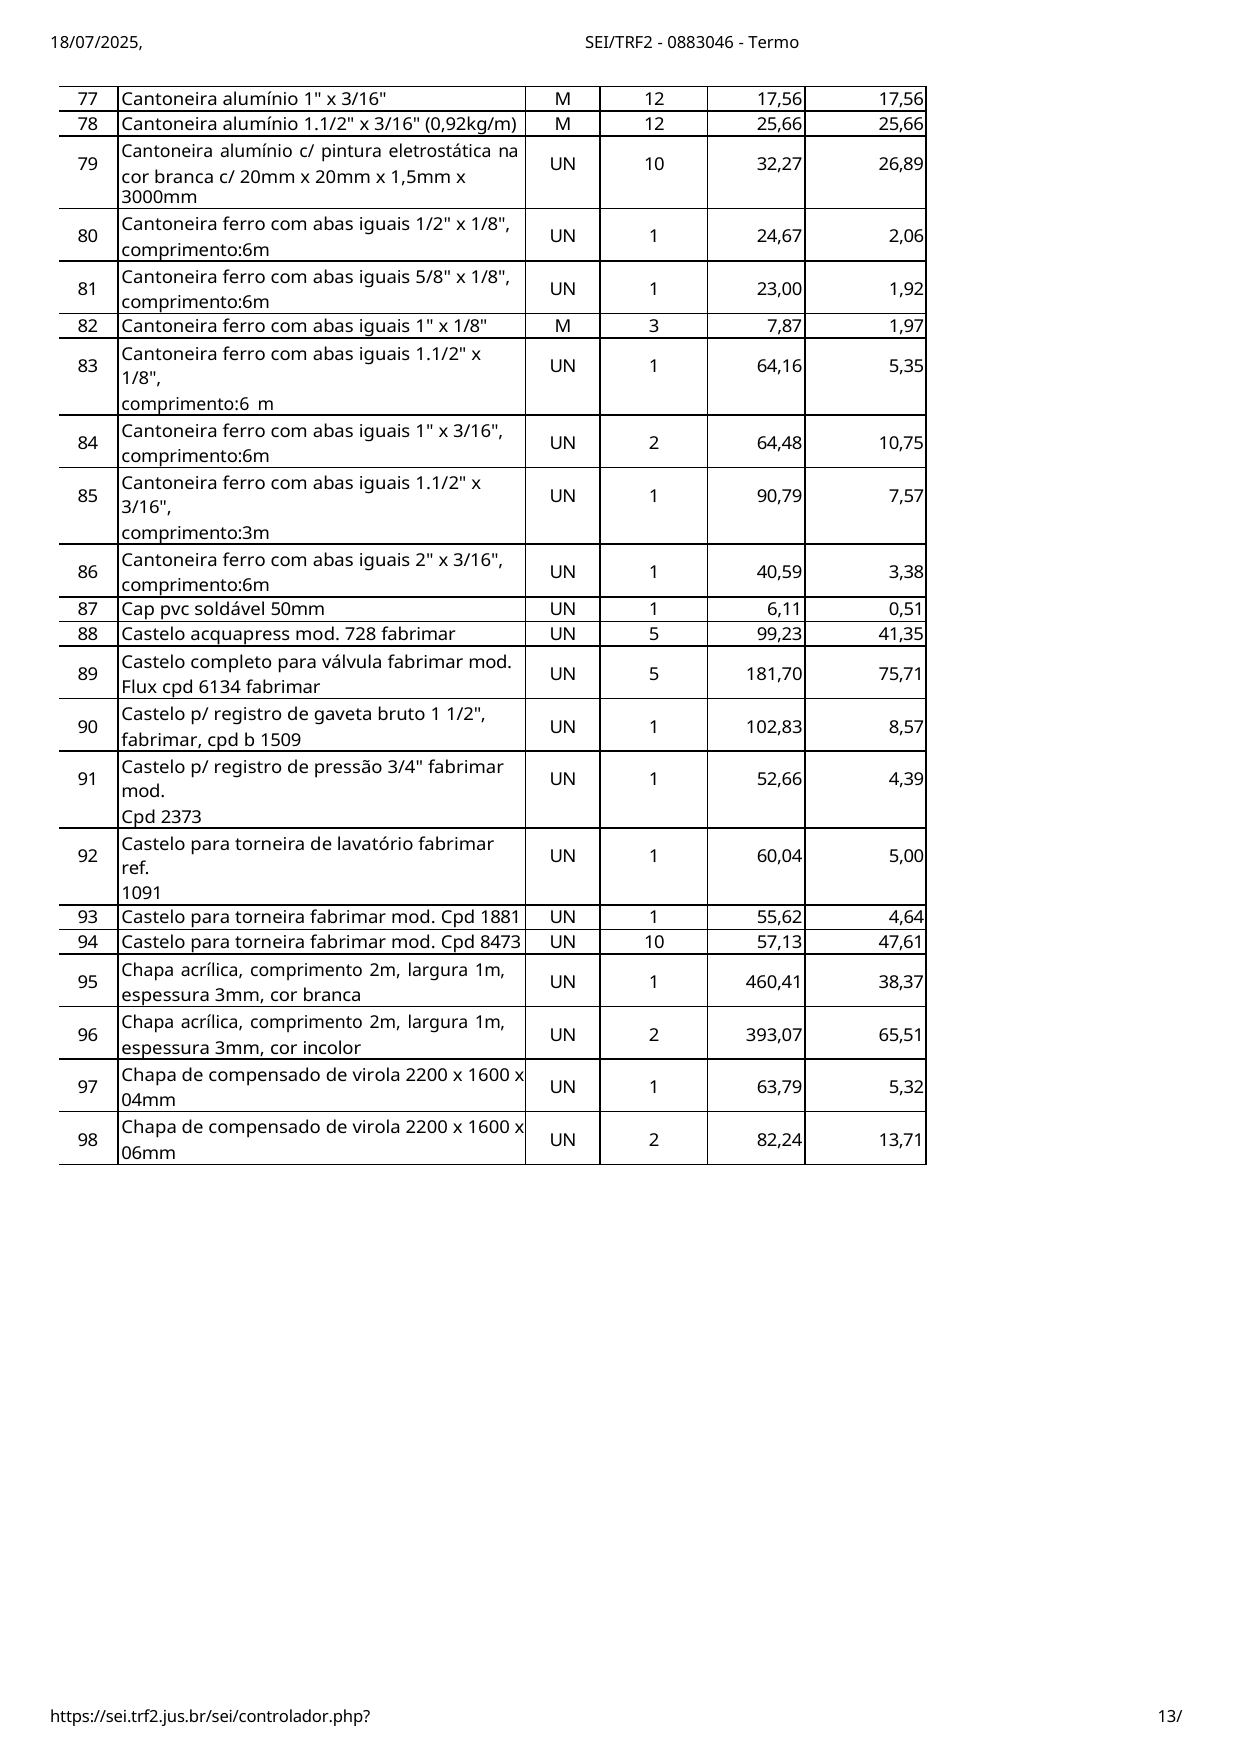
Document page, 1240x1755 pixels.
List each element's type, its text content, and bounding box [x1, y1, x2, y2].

table_cell 75,71 [806, 647, 925, 698]
table_cell 7,87 [708, 314, 804, 337]
table_cell Cantoneira alumínio 1.1/2" x 3/16" (0,92kg/m) [119, 112, 525, 135]
table_cell 87 [59, 598, 117, 621]
table_cell 2 [601, 1007, 707, 1058]
table_cell UN [526, 416, 599, 467]
table_cell 24,67 [708, 209, 804, 260]
table_cell 2 [601, 416, 707, 467]
table_cell UN [526, 545, 599, 596]
table_cell UN [526, 622, 599, 645]
table_cell Cap pvc soldável 50mm [119, 598, 525, 621]
table_cell UN [526, 906, 599, 928]
table_cell 83 [59, 339, 117, 414]
table_cell 85 [59, 468, 117, 543]
table_cell 65,51 [806, 1007, 925, 1058]
table_cell UN [526, 468, 599, 543]
table_cell 0,51 [806, 598, 925, 621]
table_cell Chapa de compensado de virola 2200 x 1600 x 04mm [119, 1060, 525, 1111]
table_cell UN [526, 1007, 599, 1058]
table_cell 90 [59, 699, 117, 750]
table_cell 82,24 [708, 1112, 804, 1163]
table_cell 57,13 [708, 930, 804, 953]
table_cell 13,71 [806, 1112, 925, 1163]
table_cell 4,39 [806, 752, 925, 827]
table_cell 32,27 [708, 137, 804, 207]
table_cell Castelo para torneira de lavatório fabrimar ref. 1091 [119, 829, 525, 904]
table_cell Castelo completo para válvula fabrimar mod. Flux cpd 6134 fabrimar [119, 647, 525, 698]
table_cell M [526, 314, 599, 337]
table_cell 92 [59, 829, 117, 904]
table_cell 1 [601, 955, 707, 1006]
table_cell 1 [601, 468, 707, 543]
table_cell 1 [601, 339, 707, 414]
table_cell 1 [601, 598, 707, 621]
table_cell UN [526, 829, 599, 904]
table_cell 23,00 [708, 262, 804, 313]
table_cell 5,35 [806, 339, 925, 414]
table_cell UN [526, 647, 599, 698]
table_cell 94 [59, 930, 117, 953]
table_cell 10,75 [806, 416, 925, 467]
table_cell 79 [59, 137, 117, 207]
table_cell 64,16 [708, 339, 804, 414]
table_cell 393,07 [708, 1007, 804, 1058]
table_cell 41,35 [806, 622, 925, 645]
table_cell 10 [601, 137, 707, 207]
table_cell 1 [601, 262, 707, 313]
table_cell Cantoneira alumínio 1" x 3/16" [119, 87, 525, 110]
table_cell 7,57 [806, 468, 925, 543]
table_cell 1 [601, 699, 707, 750]
table_cell Chapa de compensado de virola 2200 x 1600 x 06mm [119, 1112, 525, 1163]
table_cell 82 [59, 314, 117, 337]
table_cell Castelo p/ registro de gaveta bruto 1 1/2", fabrimar, cpd b 1509 [119, 699, 525, 750]
table_cell 1 [601, 752, 707, 827]
table_cell 25,66 [708, 112, 804, 135]
table_cell Castelo para torneira fabrimar mod. Cpd 8473 [119, 930, 525, 953]
table_cell 17,56 [806, 87, 925, 110]
table_cell Cantoneira ferro com abas iguais 1" x 1/8" [119, 314, 525, 337]
table_cell 4,64 [806, 906, 925, 928]
table_cell 93 [59, 906, 117, 928]
table_cell 6,11 [708, 598, 804, 621]
table_cell 95 [59, 955, 117, 1006]
table_cell 460,41 [708, 955, 804, 1006]
table_cell 5,32 [806, 1060, 925, 1111]
table_cell 17,56 [708, 87, 804, 110]
table_cell 97 [59, 1060, 117, 1111]
table_cell 26,89 [806, 137, 925, 207]
table_cell 5 [601, 647, 707, 698]
table_cell 1,97 [806, 314, 925, 337]
table_cell UN [526, 752, 599, 827]
table_cell 88 [59, 622, 117, 645]
table_cell 38,37 [806, 955, 925, 1006]
table_cell UN [526, 598, 599, 621]
table_cell 1 [601, 1060, 707, 1111]
table_cell 25,66 [806, 112, 925, 135]
table_cell 91 [59, 752, 117, 827]
table_cell UN [526, 209, 599, 260]
table_cell Castelo p/ registro de pressão 3/4" fabrimar mod. Cpd 2373 [119, 752, 525, 827]
table_cell Cantoneira ferro com abas iguais 1" x 3/16", comprimento:6m [119, 416, 525, 467]
table_cell Chapa acrílica, comprimento 2m, largura 1m, espessura 3mm, cor incolor [119, 1007, 525, 1058]
table_cell 80 [59, 209, 117, 260]
table_cell 90,79 [708, 468, 804, 543]
table_cell 40,59 [708, 545, 804, 596]
table_cell Cantoneira ferro com abas iguais 1.1/2" x 1/8", comprimento:6 m [119, 339, 525, 414]
table_cell 2 [601, 1112, 707, 1163]
table_cell 47,61 [806, 930, 925, 953]
table_cell 8,57 [806, 699, 925, 750]
table_cell 2,06 [806, 209, 925, 260]
table_cell 84 [59, 416, 117, 467]
table_cell UN [526, 137, 599, 207]
table_cell 102,83 [708, 699, 804, 750]
table_cell UN [526, 262, 599, 313]
table_cell 63,79 [708, 1060, 804, 1111]
table_cell 1,92 [806, 262, 925, 313]
table_cell UN [526, 1112, 599, 1163]
table_cell 5,00 [806, 829, 925, 904]
table_cell UN [526, 1060, 599, 1111]
table_cell 5 [601, 622, 707, 645]
table_cell Cantoneira ferro com abas iguais 1/2" x 1/8", comprimento:6m [119, 209, 525, 260]
table_cell 81 [59, 262, 117, 313]
table_cell 86 [59, 545, 117, 596]
table_cell Cantoneira alumínio c/ pintura eletrostática na cor branca c/ 20mm x 20mm x 1,5mm x 3000mm [119, 137, 525, 207]
table_cell Castelo para torneira fabrimar mod. Cpd 1881 [119, 906, 525, 928]
table_cell M [526, 112, 599, 135]
table_cell 3 [601, 314, 707, 337]
table_cell 1 [601, 906, 707, 928]
table_cell 52,66 [708, 752, 804, 827]
table_cell 64,48 [708, 416, 804, 467]
table_cell 1 [601, 545, 707, 596]
table_cell Cantoneira ferro com abas iguais 1.1/2" x 3/16", comprimento:3m [119, 468, 525, 543]
table_cell Chapa acrílica, comprimento 2m, largura 1m, espessura 3mm, cor branca [119, 955, 525, 1006]
table_cell 77 [59, 87, 117, 110]
table_cell UN [526, 930, 599, 953]
table_cell 98 [59, 1112, 117, 1163]
table_cell UN [526, 699, 599, 750]
table_cell 55,62 [708, 906, 804, 928]
table_cell 1 [601, 829, 707, 904]
table_cell 10 [601, 930, 707, 953]
table_cell 3,38 [806, 545, 925, 596]
table_cell UN [526, 339, 599, 414]
table_cell 1 [601, 209, 707, 260]
table_cell 96 [59, 1007, 117, 1058]
table_cell M [526, 87, 599, 110]
table_cell 12 [601, 112, 707, 135]
table_cell Castelo acquapress mod. 728 fabrimar [119, 622, 525, 645]
table_cell 181,70 [708, 647, 804, 698]
table_cell Cantoneira ferro com abas iguais 2" x 3/16", comprimento:6m [119, 545, 525, 596]
table_cell 89 [59, 647, 117, 698]
table_cell 60,04 [708, 829, 804, 904]
table_cell 78 [59, 112, 117, 135]
table_cell UN [526, 955, 599, 1006]
table_cell Cantoneira ferro com abas iguais 5/8" x 1/8", comprimento:6m [119, 262, 525, 313]
table_cell 99,23 [708, 622, 804, 645]
table_cell 12 [601, 87, 707, 110]
